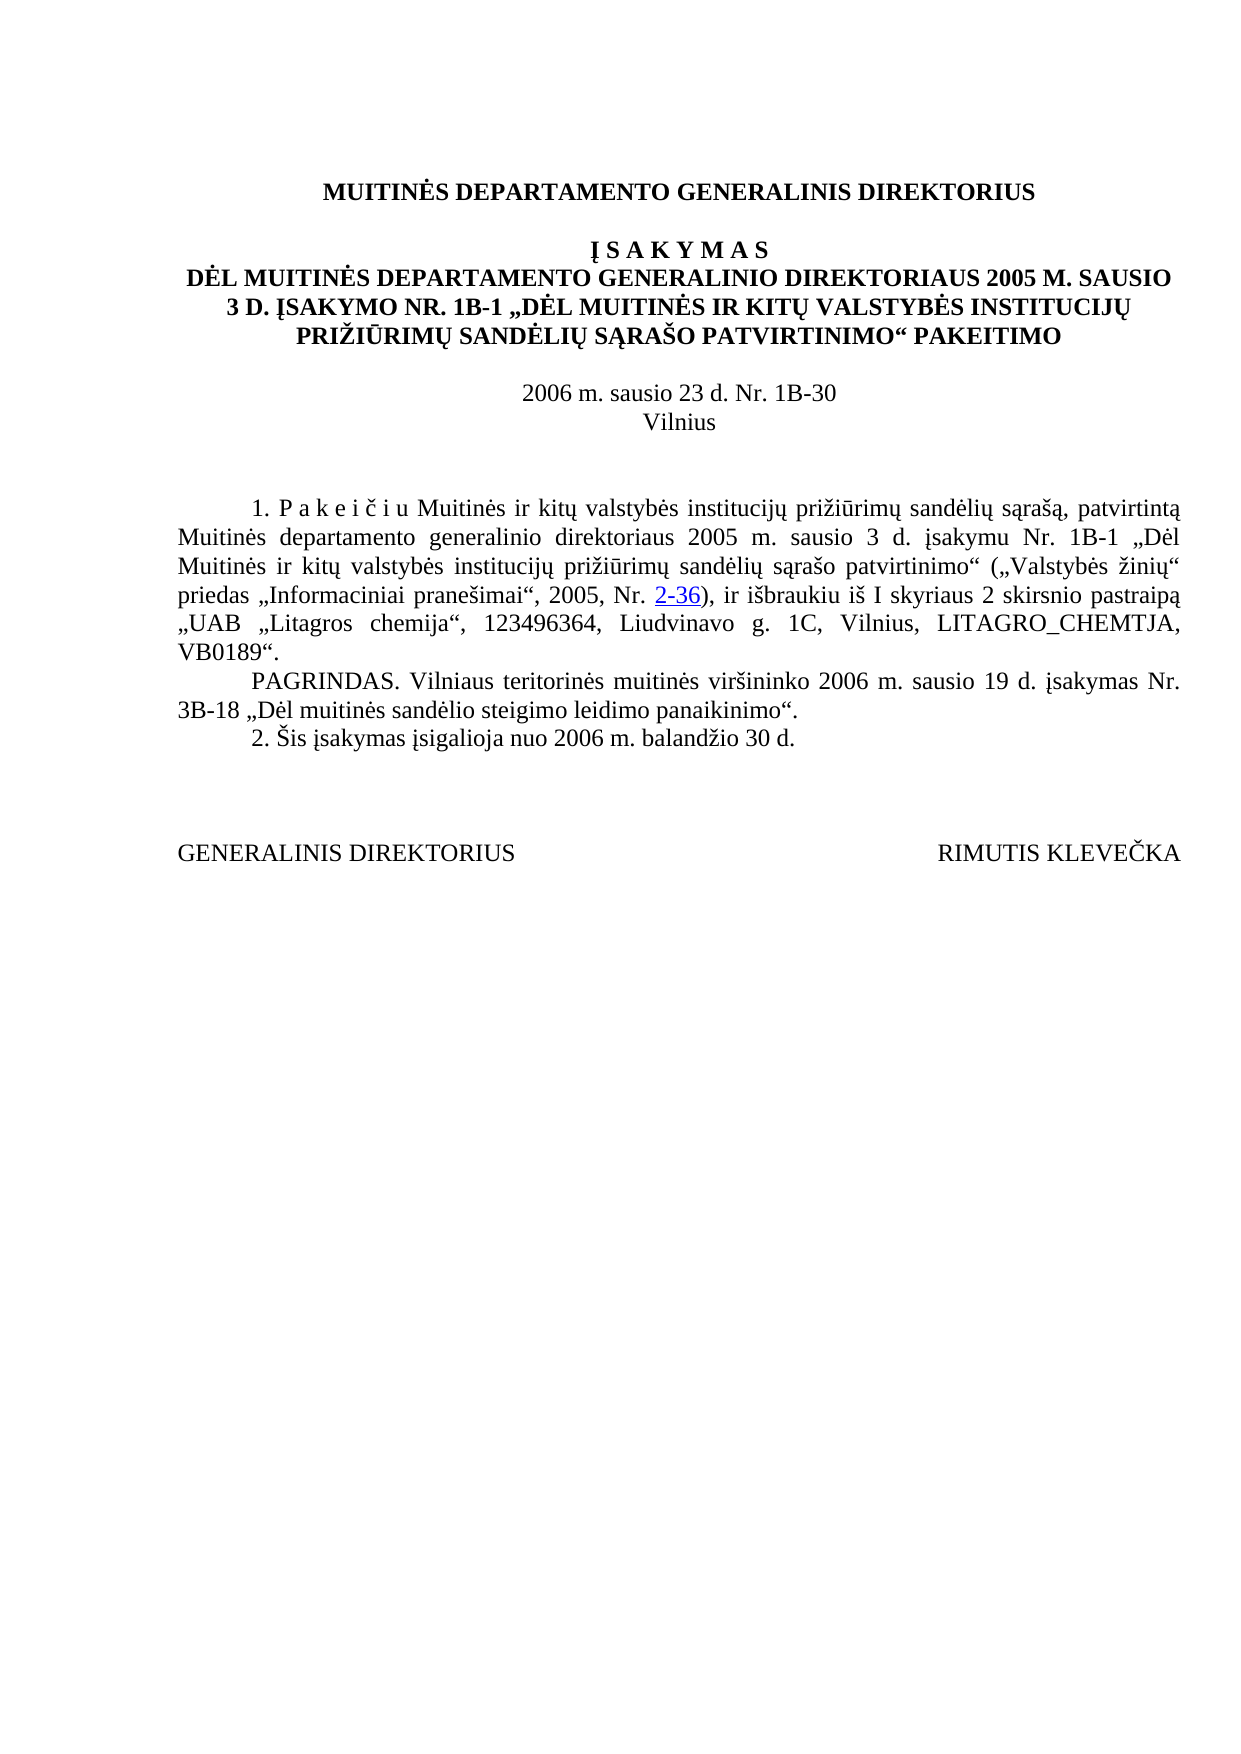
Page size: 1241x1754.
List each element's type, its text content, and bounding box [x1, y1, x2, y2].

text 2. Šis įsakymas įsigalioja nuo 2006 m. balandžio 30 d. [177, 723, 1181, 752]
text 2006 m. sausio 23 d. Nr. 1B-30 [177, 378, 1181, 407]
text GENERALINIS DIREKTORIUS RIMUTIS KLEVEČKA [177, 838, 1181, 867]
text PAGRINDAS. Vilniaus teritorinės muitinės viršininko 2006 m. sausio 19 d. įsakymas Nr. 3B-18 „Dėl muitinės sandėlio steigimo leidimo panaikinimo“. [177, 666, 1181, 723]
text Į S A K Y M A S [177, 235, 1181, 263]
text DĖL MUITINĖS DEPARTAMENTO GENERALINIO DIREKTORIAUS 2005 M. SAUSIO 3 D. ĮSAKYMO NR. 1B-1 „DĖL MUITINĖS IR KITŲ VALSTYBĖS INSTITUCIJŲ PRIŽIŪRIMŲ SANDĖLIŲ SĄRAŠO PATVIRTINIMO“ PAKEITIMO [177, 263, 1181, 350]
text 1. Pakeičiu Muitinės ir kitų valstybės institucijų prižiūrimų sandėlių sąrašą, patvirtintą Muitinės departamento generalinio direktoriaus 2005 m. sausio 3 d. įsakymu Nr. 1B-1 „Dėl Muitinės ir kitų valstybės institucijų prižiūrimų sandėlių sąrašo patvirtinimo“ („Valstybės žinių“ priedas „Informaciniai pranešimai“, 2005, Nr. 2-36), ir išbraukiu iš I skyriaus 2 skirsnio pastraipą „UAB „Litagros chemija“, 123496364, Liudvinavo g. 1C, Vilnius, LITAGRO_CHEMTJA, VB0189“. [177, 493, 1181, 666]
text MUITINĖS DEPARTAMENTO GENERALINIS DIREKTORIUS [177, 177, 1181, 206]
text Vilnius [177, 407, 1181, 436]
